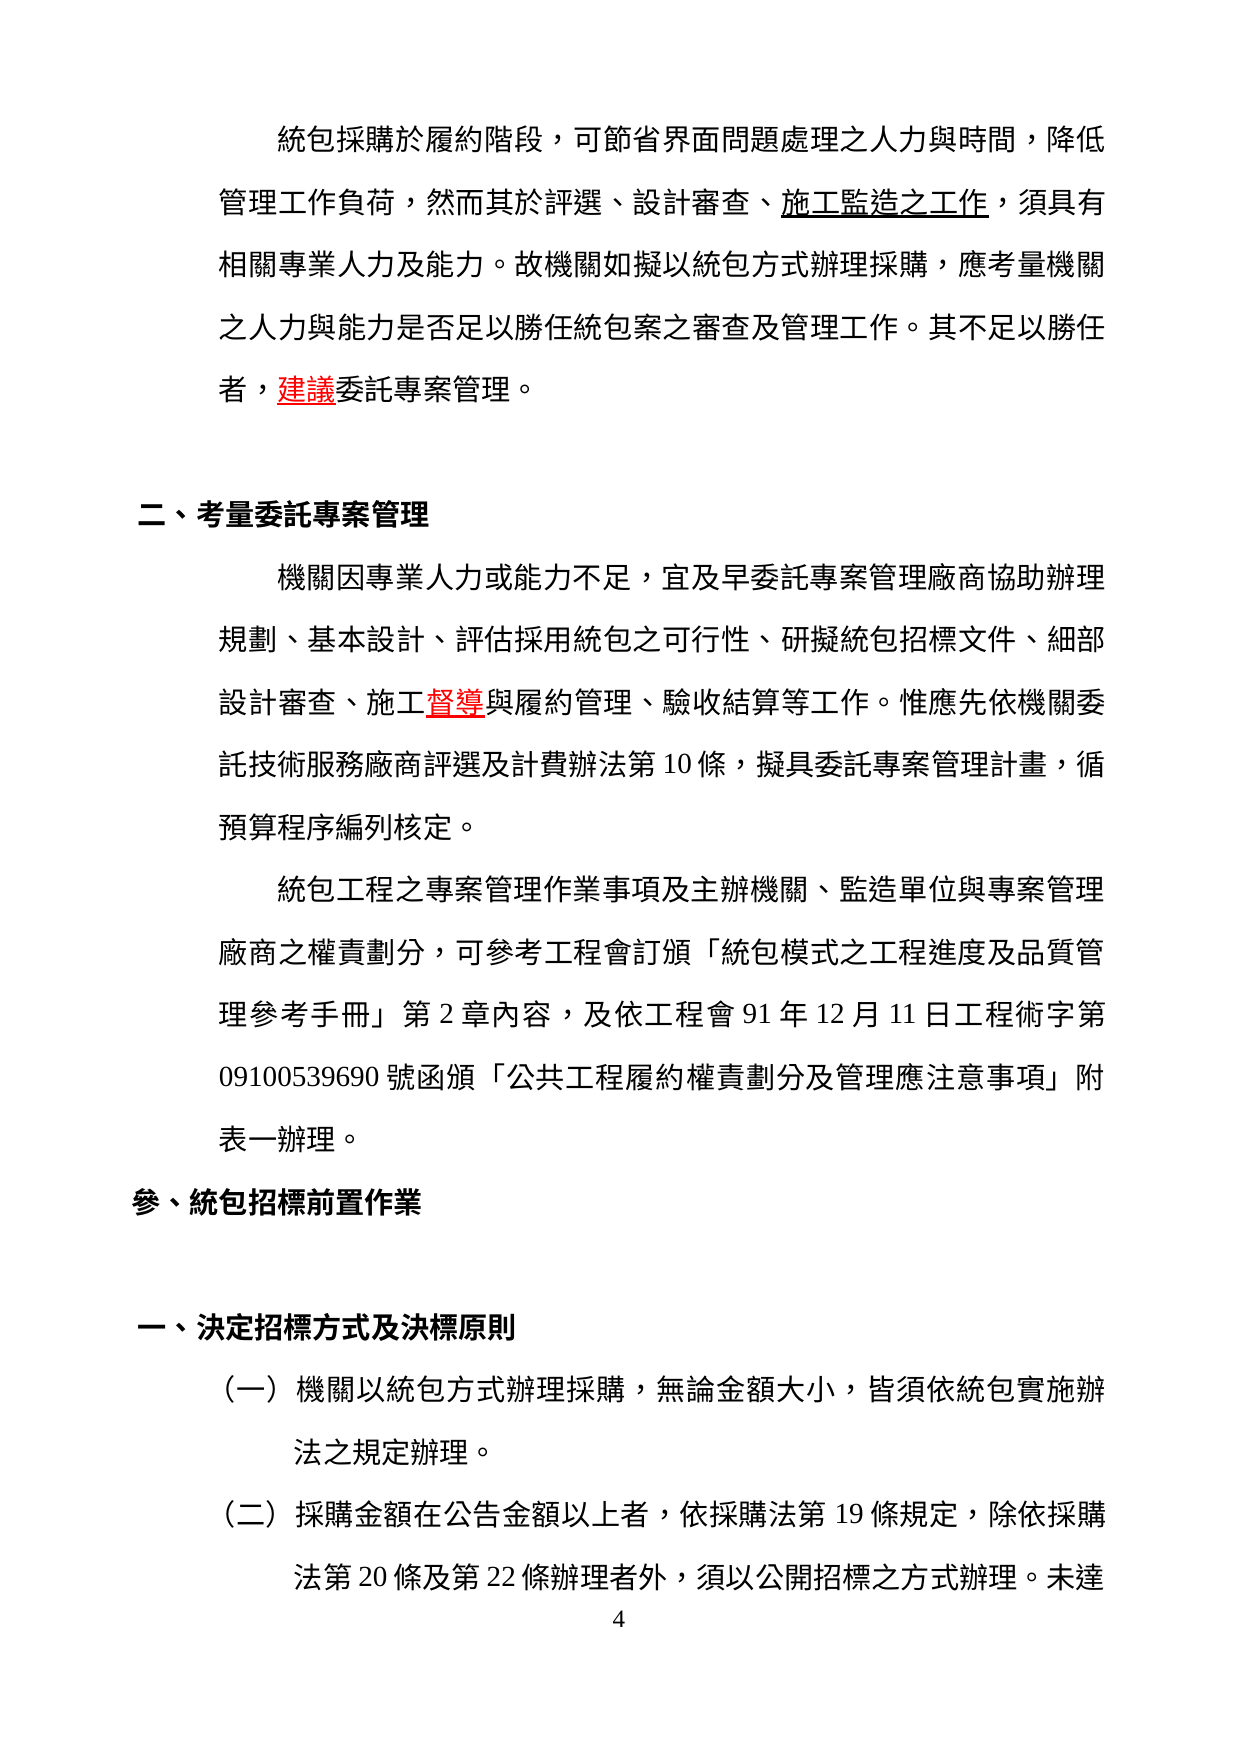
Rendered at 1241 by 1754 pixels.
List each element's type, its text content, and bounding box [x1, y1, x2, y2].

text 機關因專業人力或能力不足，宜及早委託專案管理廠商協助辦理規劃、基本設計、評估採用統包之可行性、研擬統包招標文件、細部設計審查、施工督導與履約管理、驗收結算等工作。惟應先依機關委託技術服務廠商評選及計費辦法第10條，擬具委託專案管理計畫，循預算程序編列核定。 [219, 534, 1106, 846]
text 統包工程之專案管理作業事項及主辦機關、監造單位與專案管理廠商之權責劃分，可參考工程會訂頒「統包模式之工程進度及品質管理參考手冊」第2章內容，及依工程會91年12月11日工程術字第09100539690號函頒「公共工程履約權責劃分及管理應注意事項」附表一辦理。 [219, 846, 1106, 1159]
text （二）採購金額在公告金額以上者，依採購法第19條規定，除依採購法第20條及第22條辦理者外，須以公開招標之方式辦理。未達 [206, 1471, 1106, 1596]
text 一、決定招標方式及決標原則 [137, 1284, 1106, 1346]
text 二、考量委託專案管理 [137, 471, 1106, 534]
text （一）機關以統包方式辦理採購，無論金額大小，皆須依統包實施辦法之規定辦理。 [206, 1346, 1106, 1471]
text 參、統包招標前置作業 [131, 1159, 1106, 1221]
text 統包採購於履約階段，可節省界面問題處理之人力與時間，降低管理工作負荷，然而其於評選、設計審查、施工監造之工作，須具有相關專業人力及能力。故機關如擬以統包方式辦理採購，應考量機關之人力與能力是否足以勝任統包案之審查及管理工作。其不足以勝任者，建議委託專案管理。 [219, 96, 1106, 409]
